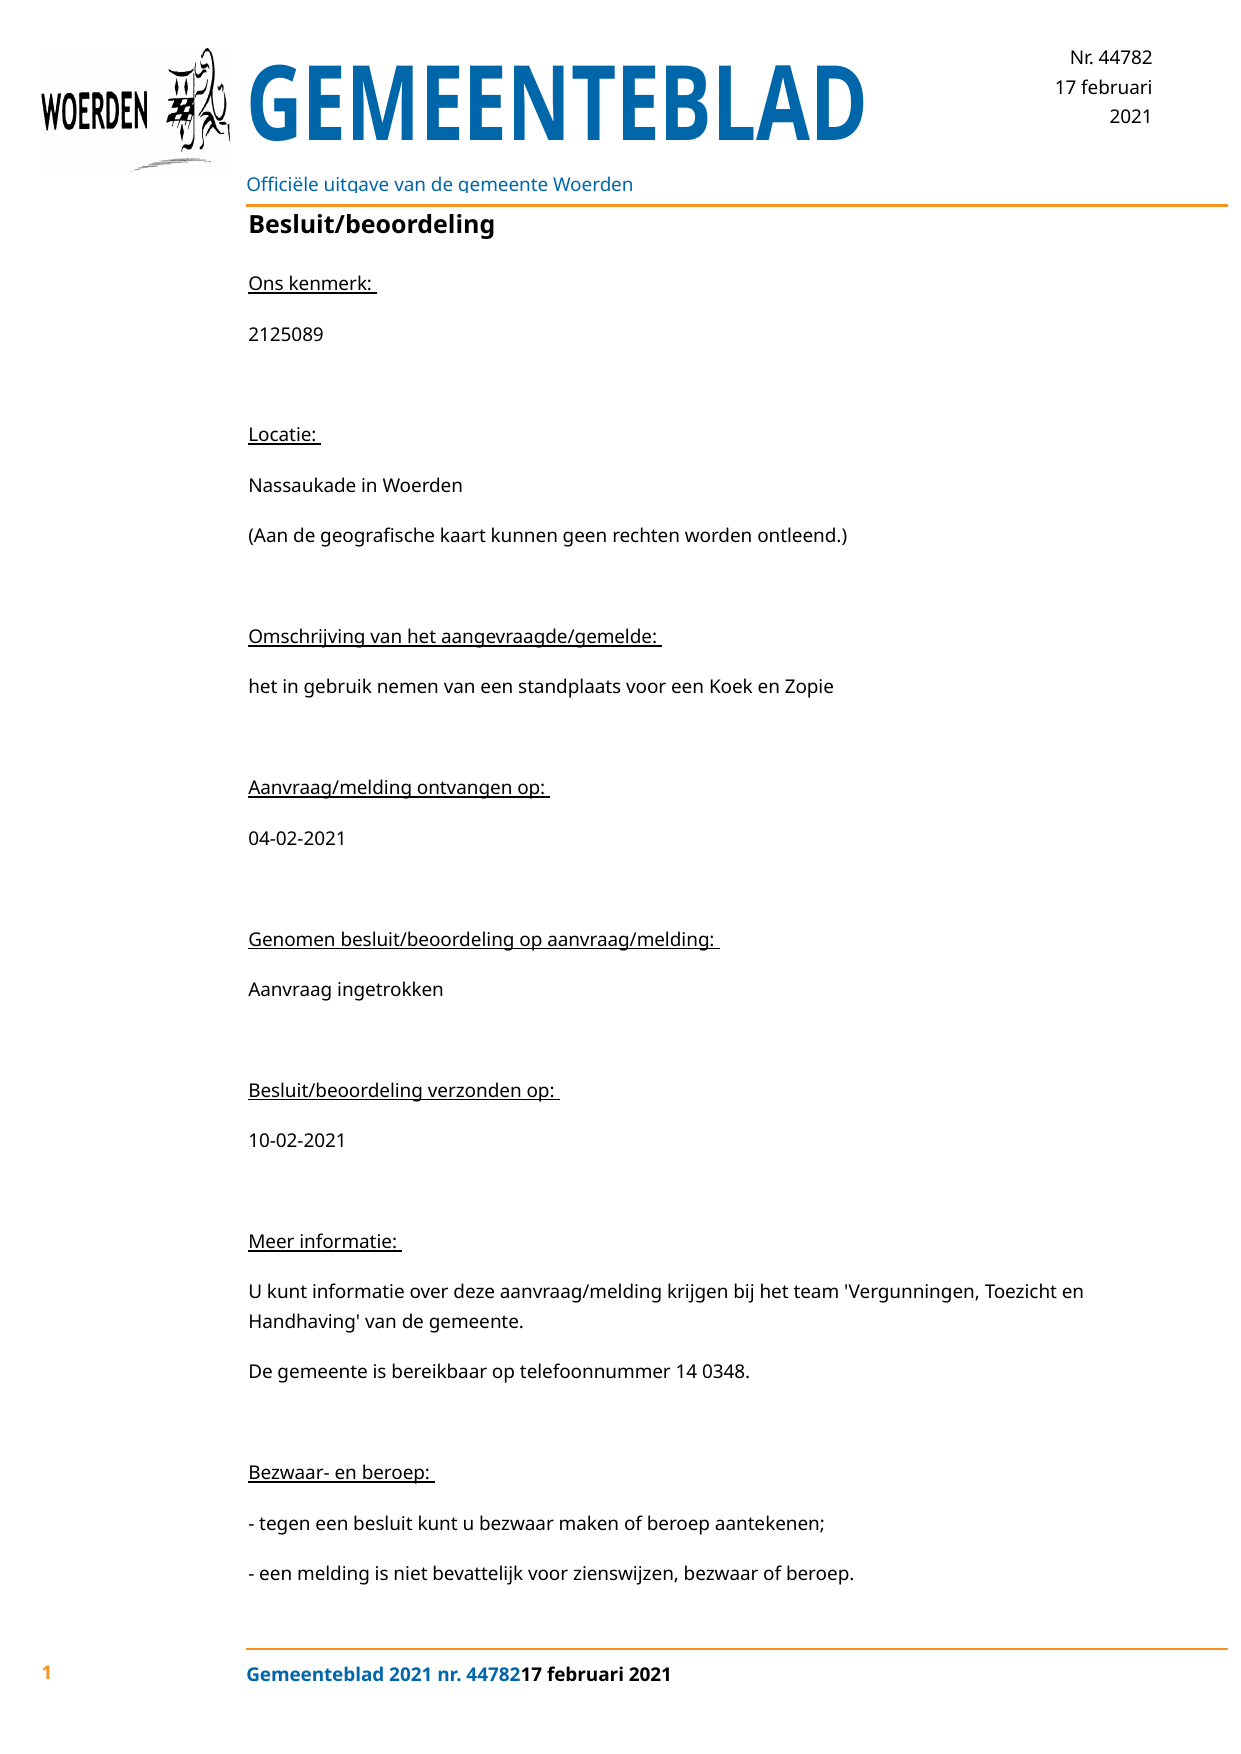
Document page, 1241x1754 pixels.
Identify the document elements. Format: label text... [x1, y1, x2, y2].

text 2125089 [248, 321, 1152, 346]
text - een melding is niet bevattelijk voor zienswijzen, bezwaar of beroep. [248, 1560, 1152, 1586]
text Omschrijving van het aangevraagde/gemelde: [248, 623, 1152, 649]
text Aanvraag ingetrokken [248, 976, 1152, 1002]
text Nassaukade in Woerden [248, 472, 1152, 498]
text U kunt informatie over deze aanvraag/melding krijgen bij het team 'Vergunningen, Toezicht en Handhaving' van de gemeente. [248, 1279, 1152, 1334]
text Bezwaar- en beroep: [248, 1459, 1152, 1485]
text Ons kenmerk: [248, 270, 1152, 296]
text - tegen een besluit kunt u bezwaar maken of beroep aantekenen; [248, 1510, 1152, 1536]
text 10-02-2021 [248, 1127, 1152, 1153]
text Locatie: [248, 422, 1152, 447]
text Genomen besluit/beoordeling op aanvraag/melding: [248, 926, 1152, 951]
picture [41, 47, 231, 172]
text (Aan de geografische kaart kunnen geen rechten worden ontleend.) [248, 522, 1152, 548]
text Besluit/beoordeling [248, 207, 1152, 241]
text De gemeente is bereikbaar op telefoonnummer 14 0348. [248, 1359, 1152, 1384]
text het in gebruik nemen van een standplaats voor een Koek en Zopie [248, 674, 1152, 699]
text Besluit/beoordeling verzonden op: [248, 1077, 1152, 1103]
text Aanvraag/melding ontvangen op: [248, 774, 1152, 800]
text 04-02-2021 [248, 825, 1152, 851]
text Meer informatie: [248, 1228, 1152, 1254]
